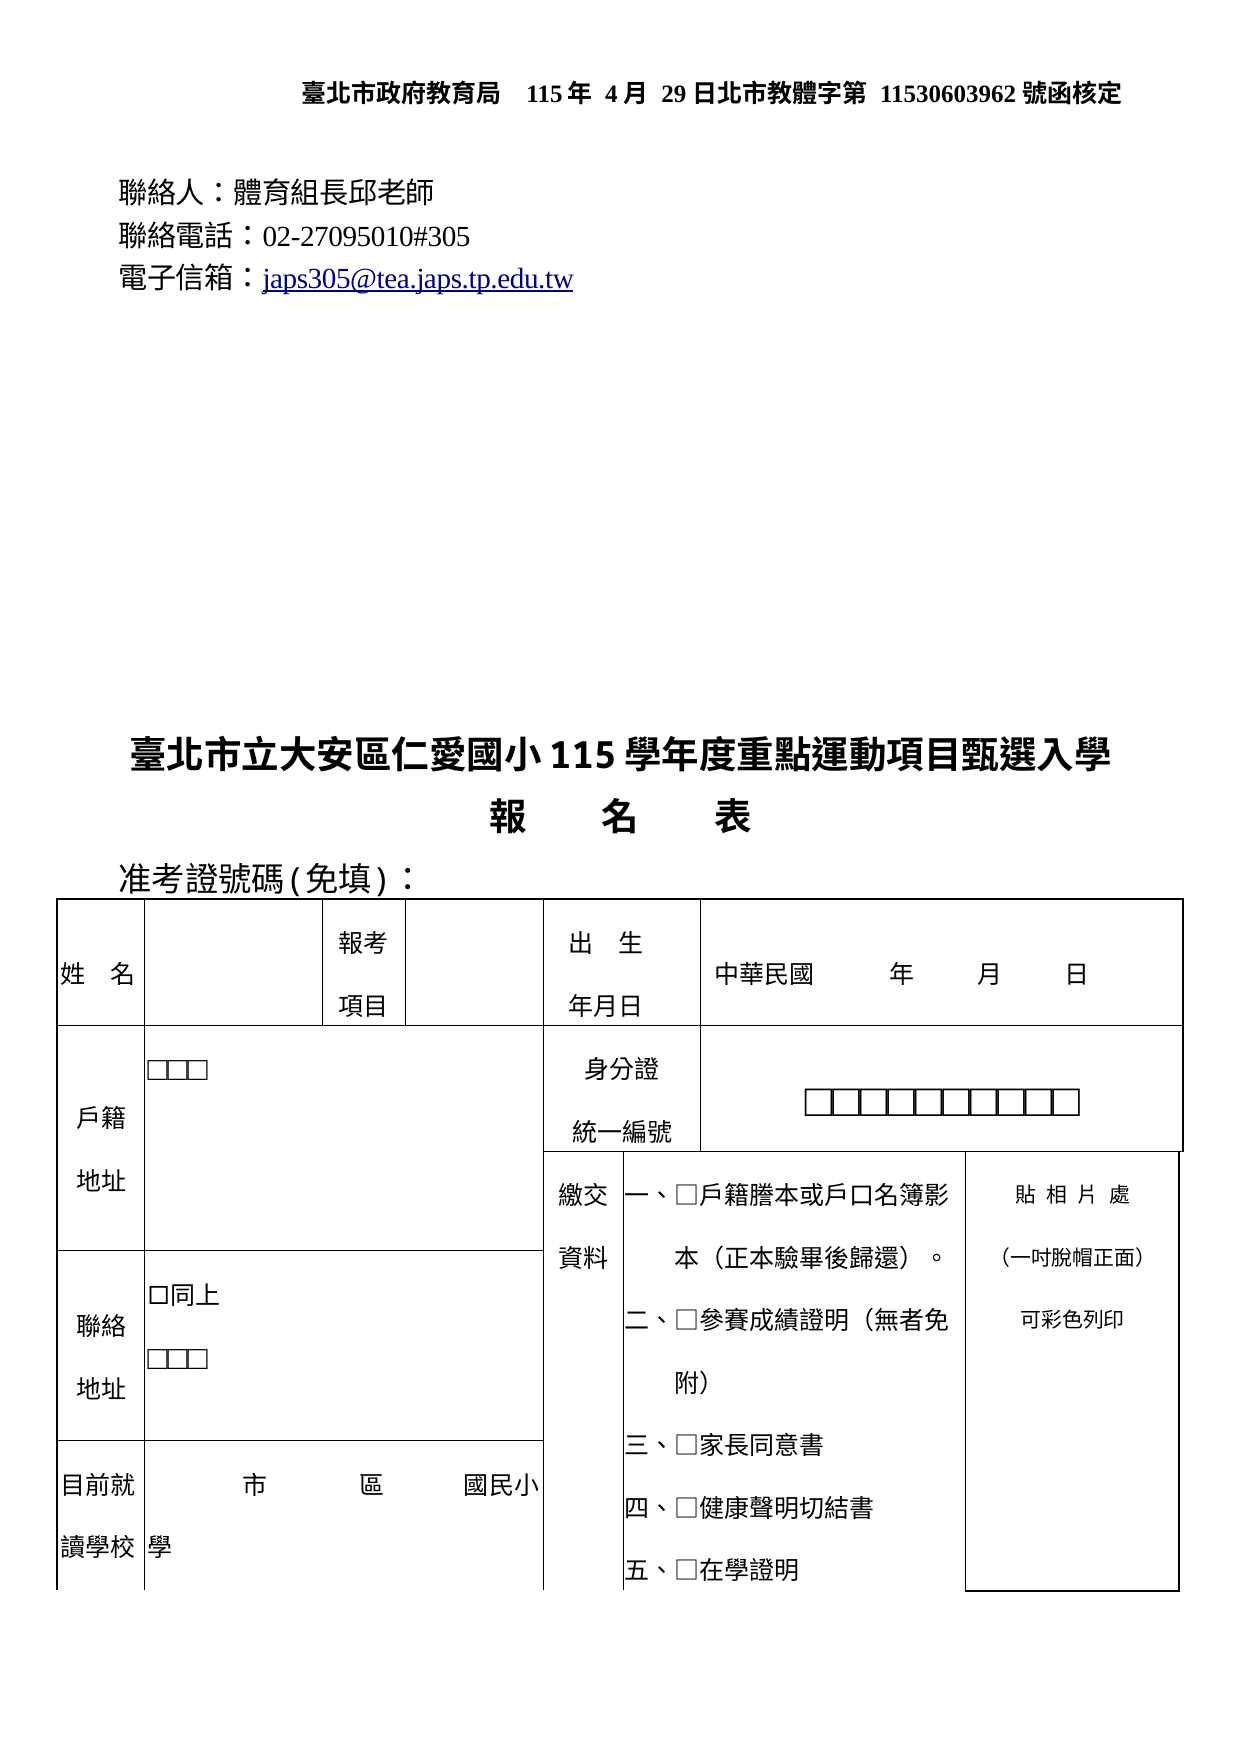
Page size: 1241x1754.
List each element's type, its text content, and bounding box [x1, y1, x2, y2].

table_cell 一、□戶籍謄本或戶口名簿影 本（正本驗畢後歸還）。 二、□參賽成績證明（無者免 附） 三、□家長同意書 四、□健康聲明切結書 五、□在學證明 [624, 1152, 965, 1589]
text 報 名 表 [118, 773, 1122, 835]
text 電子信箱：japs305@tea.japs.tp.edu.tw [118, 254, 1122, 297]
table_cell 市 區 國民小學 [145, 1441, 543, 1589]
table_cell □□□ [145, 1026, 543, 1250]
table_cell 繳交 資料 [544, 1152, 623, 1589]
table_header 出 生 年月日 [544, 900, 700, 1025]
text 准考證號碼(免填)： [118, 835, 1122, 898]
table_header [406, 900, 543, 1025]
text 聯絡人：體育組長邱老師 [118, 170, 1122, 212]
table_cell 目前就 讀學校 [58, 1441, 144, 1589]
table_cell £同上 □□□ [145, 1251, 543, 1439]
table_cell □□□□□□□□□□ [701, 1026, 1182, 1151]
table_header 報考 項目 [323, 900, 405, 1025]
table_cell 貼 相 片 處 （一吋脫帽正面） 可彩色列印 [966, 1152, 1178, 1589]
table_header 中華民國 年 月 日 [701, 900, 1182, 1025]
table_cell 戶籍 地址 [58, 1026, 144, 1250]
table_header [145, 900, 322, 1025]
text 臺北市立大安區仁愛國小115學年度重點運動項目甄選入學 [118, 710, 1122, 773]
table_cell 聯絡 地址 [58, 1251, 144, 1439]
table_cell 身分證 統一編號 [544, 1026, 700, 1151]
text 聯絡電話：02-27095010#305 [118, 212, 1122, 254]
table_header 姓 名 [58, 900, 144, 1025]
